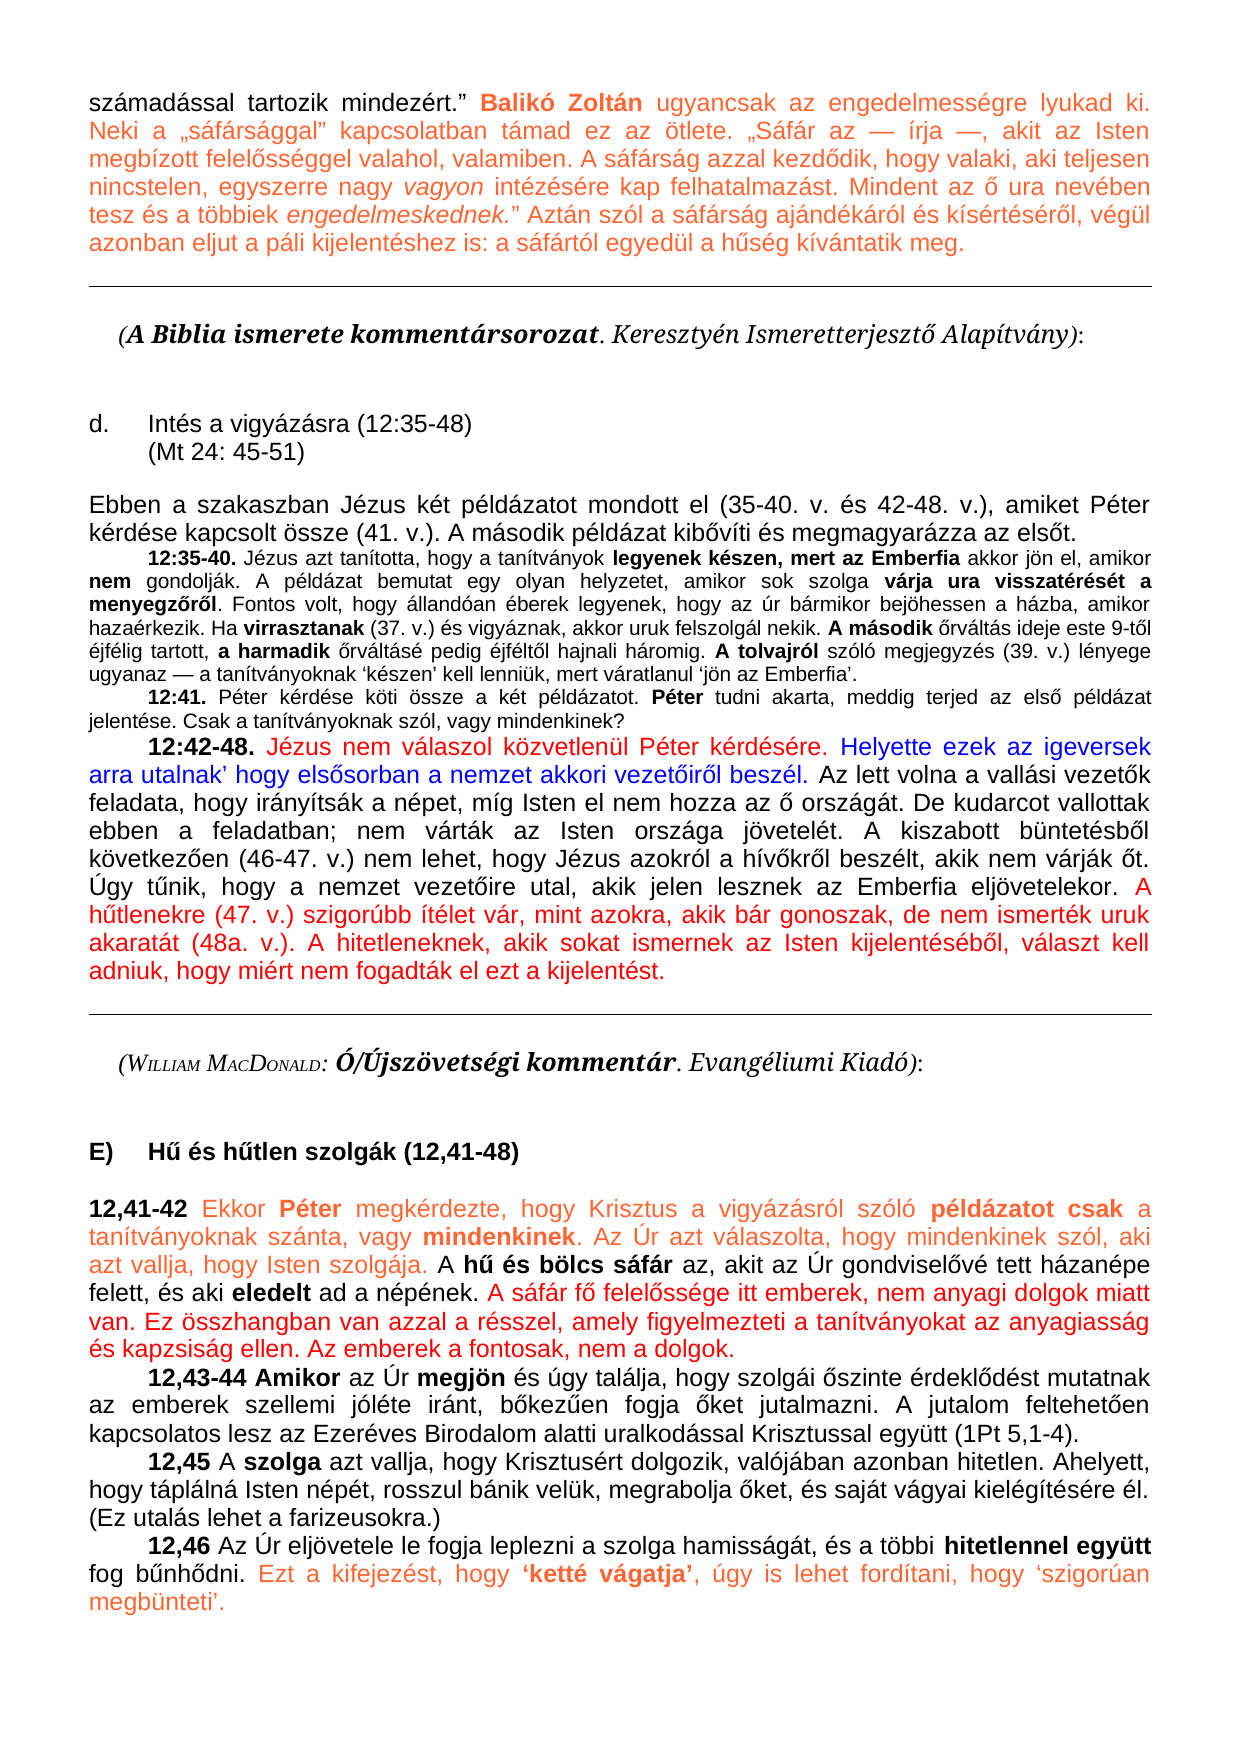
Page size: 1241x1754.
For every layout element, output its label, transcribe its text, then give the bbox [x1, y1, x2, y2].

text E) Hű és hűtlen szolgák (12,41-48) [88, 1138, 1152, 1166]
text számadással tartozik mindezért.” Balikó Zoltán ugyancsak az engedelmességre lyukad ki. Neki a „sáfársággal” kapcsolatban támad ez az ötlete. „Sáfár az ― írja ―, akit az Isten megbízott felelősséggel valahol, valamiben. A sáfárság azzal kezdődik, hogy valaki, aki teljesen nincstelen, egyszerre nagy vagyon intézésére kap felhatalmazást. Mindent az ő ura nevében tesz és a többiek engedelmeskednek.” Aztán szól a sáfárság ajándékáról és kísértéséről, végül azonban eljut a páli kijelentéshez is: a sáfártól egyedül a hűség kívántatik meg. [88, 88, 1152, 257]
text 12,45 A szolga azt vallja, hogy Krisztusért dolgozik, valójában azonban hitetlen. Ahelyett, hogy táplálná Isten népét, rosszul bánik velük, megrabolja őket, és saját vágyai kielégítésére él. (Ez utalás lehet a farizeusokra.) [88, 1447, 1152, 1531]
text 12:41. Péter kérdése köti össze a két példázatot. Péter tudni akarta, meddig terjed az első példázat jelentése. Csak a tanítványoknak szól, vagy mindenkinek? [88, 686, 1152, 732]
text 12,43-44 Amikor az Úr megjön és úgy találja, hogy szolgái őszinte érdeklődést mutatnak az emberek szellemi jóléte iránt, bőkezűen fogja őket jutalmazni. A jutalom feltehetően kapcsolatos lesz az Ezeréves Birodalom alatti uralkodással Krisztussal együtt (1Pt 5,1-4). [88, 1363, 1152, 1447]
text 12,46 Az Úr eljövetele le fogja leplezni a szolga hamisságát, és a többi hitetlennel együtt fog bűnhődni. Ezt a kifejezést, hogy ‘ketté vágatja’, úgy is lehet fordítani, hogy ‘szigorúan megbünteti’. [88, 1531, 1152, 1615]
text (A Biblia ismerete kommentársorozat. Keresztyén Ismeretterjesztő Alapítvány): [88, 287, 1152, 380]
text 12,41-42 Ekkor Péter megkérdezte, hogy Krisztus a vigyázásról szóló példázatot csak a tanítványoknak szánta, vagy mindenkinek. Az Úr azt válaszolta, hogy mindenkinek szól, aki azt vallja, hogy Isten szolgája. A hű és bölcs sáfár az, akit az Úr gondviselővé tett házanépe felett, és aki eledelt ad a népének. A sáfár fő felelőssége itt emberek, nem anyagi dolgok miatt van. Ez összhangban van azzal a résszel, amely figyelmezteti a tanítványokat az anyagiasság és kapzsiság ellen. Az emberek a fontosak, nem a dolgok. [88, 1195, 1152, 1363]
text Ebben a szakaszban Jézus két példázatot mondott el (35-40. v. és 42-48. v.), amiket Péter kérdése kapcsolt össze (41. v.). A második példázat kibővíti és megmagyarázza az elsőt. [88, 491, 1152, 547]
text 12:42-48. Jézus nem válaszol közvetlenül Péter kérdésére. Helyette ezek az igeversek arra utalnak’ hogy elsősorban a nemzet akkori vezetőiről beszél. Az lett volna a vallási vezetők feladata, hogy irányítsák a népet, míg Isten el nem hozza az ő országát. De kudarcot vallottak ebben a feladatban; nem várták az Isten országa jövetelét. A kiszabott büntetésből következően (46-47. v.) nem lehet, hogy Jézus azokról a hívőkről beszélt, akik nem várják őt. Úgy tűnik, hogy a nemzet vezetőire utal, akik jelen lesznek az Emberfia eljövetelekor. A hűtlenekre (47. v.) szigorúbb ítélet vár, mint azokra, akik bár gonoszak, de nem ismerték uruk akaratát (48a. v.). A hitetleneknek, akik sokat ismernek az Isten kijelentéséből, választ kell adniuk, hogy miért nem fogadták el ezt a kijelentést. [88, 732, 1152, 985]
text d. Intés a vigyázásra (12:35-48) [88, 409, 1152, 438]
text (Mt 24: 45-51) [88, 438, 1152, 466]
text 12:35-40. Jézus azt tanította, hogy a tanítványok legyenek készen, mert az Emberfia akkor jön el, amikor nem gondolják. A példázat bemutat egy olyan helyzetet, amikor sok szolga várja ura visszatérését a menyegzőről. Fontos volt, hogy állandóan éberek legyenek, hogy az úr bármikor bejöhessen a házba, amikor hazaérkezik. Ha virrasztanak (37. v.) és vigyáznak, akkor uruk felszolgál nekik. A második őrváltás ideje este 9-től éjfélig tartott, a harmadik őrváltásé pedig éjféltől hajnali háromig. A tolvajról szóló megjegyzés (39. v.) lényege ugyanaz — a tanítványoknak ‘készen’ kell lenniük, mert váratlanul ‘jön az Emberfia’. [88, 547, 1152, 686]
text (William MacDonald: Ó/Újszövetségi kommentár. Evangéliumi Kiadó): [88, 1015, 1152, 1108]
